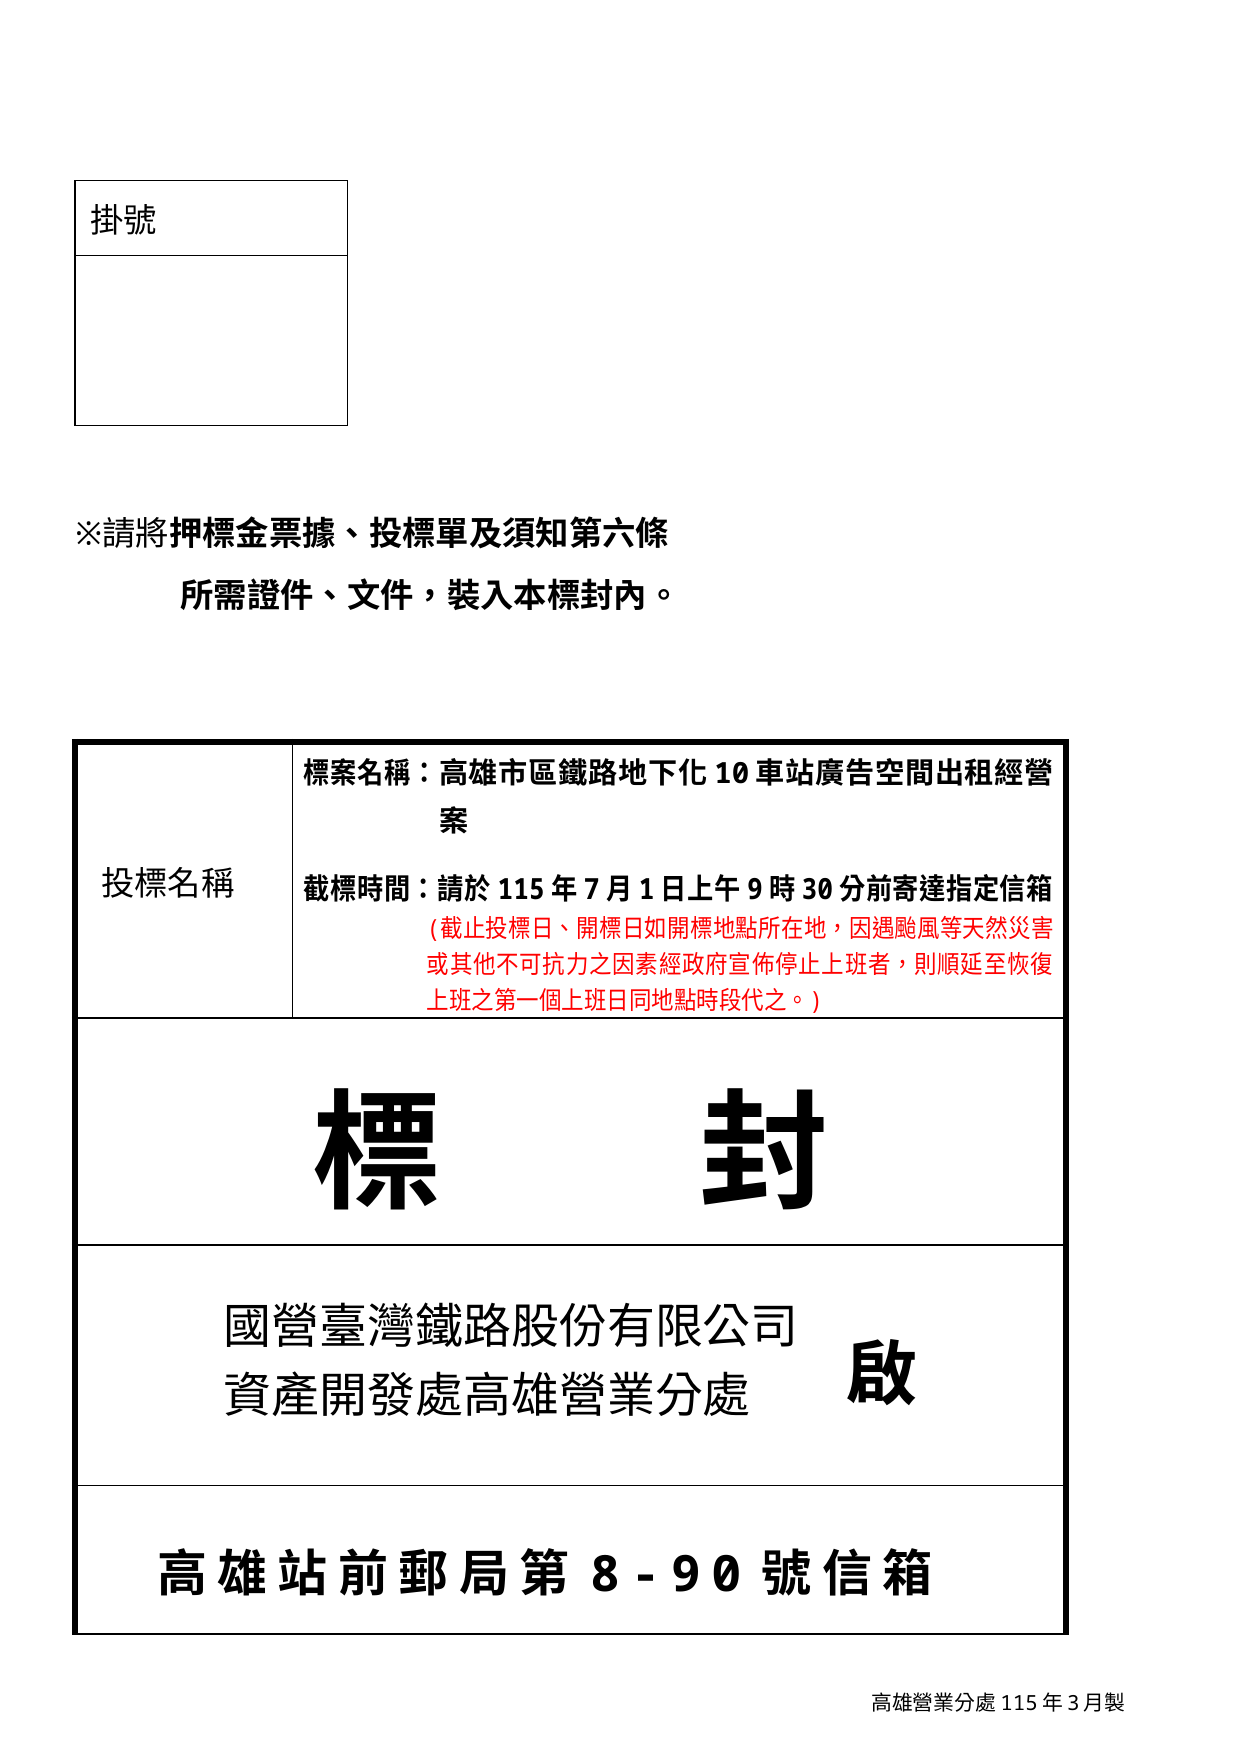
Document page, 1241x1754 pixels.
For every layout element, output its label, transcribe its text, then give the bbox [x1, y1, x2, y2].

table_header 標案名稱：高雄市區鐵路地下化10車站廣告空間出租經營案 截標時間：請於115年7月1日上午9時30分前寄達指定信箱(截止投標日、開標日如開標地點所在地，因遇颱風等天然災害或其他不可抗力之因素經政府宣佈停止上班者，則順延至恢復上班之第一個上班日同地點時段代之。) [293, 745, 1063, 1017]
table_header 掛號 [76, 181, 347, 255]
table_cell 高雄站前郵局第8-90號信箱 [78, 1486, 1063, 1633]
text 所需證件、文件，裝入本標封內。 [75, 551, 1125, 614]
table_cell 標 封 [78, 1019, 1063, 1244]
table_cell 國營臺灣鐵路股份有限公司資產開發處高雄營業分處 啟 [78, 1246, 1063, 1485]
table_header 投標名稱 [78, 745, 292, 1017]
table_cell [76, 256, 347, 425]
text ※請將押標金票據、投標單及須知第六條 [75, 489, 1125, 551]
